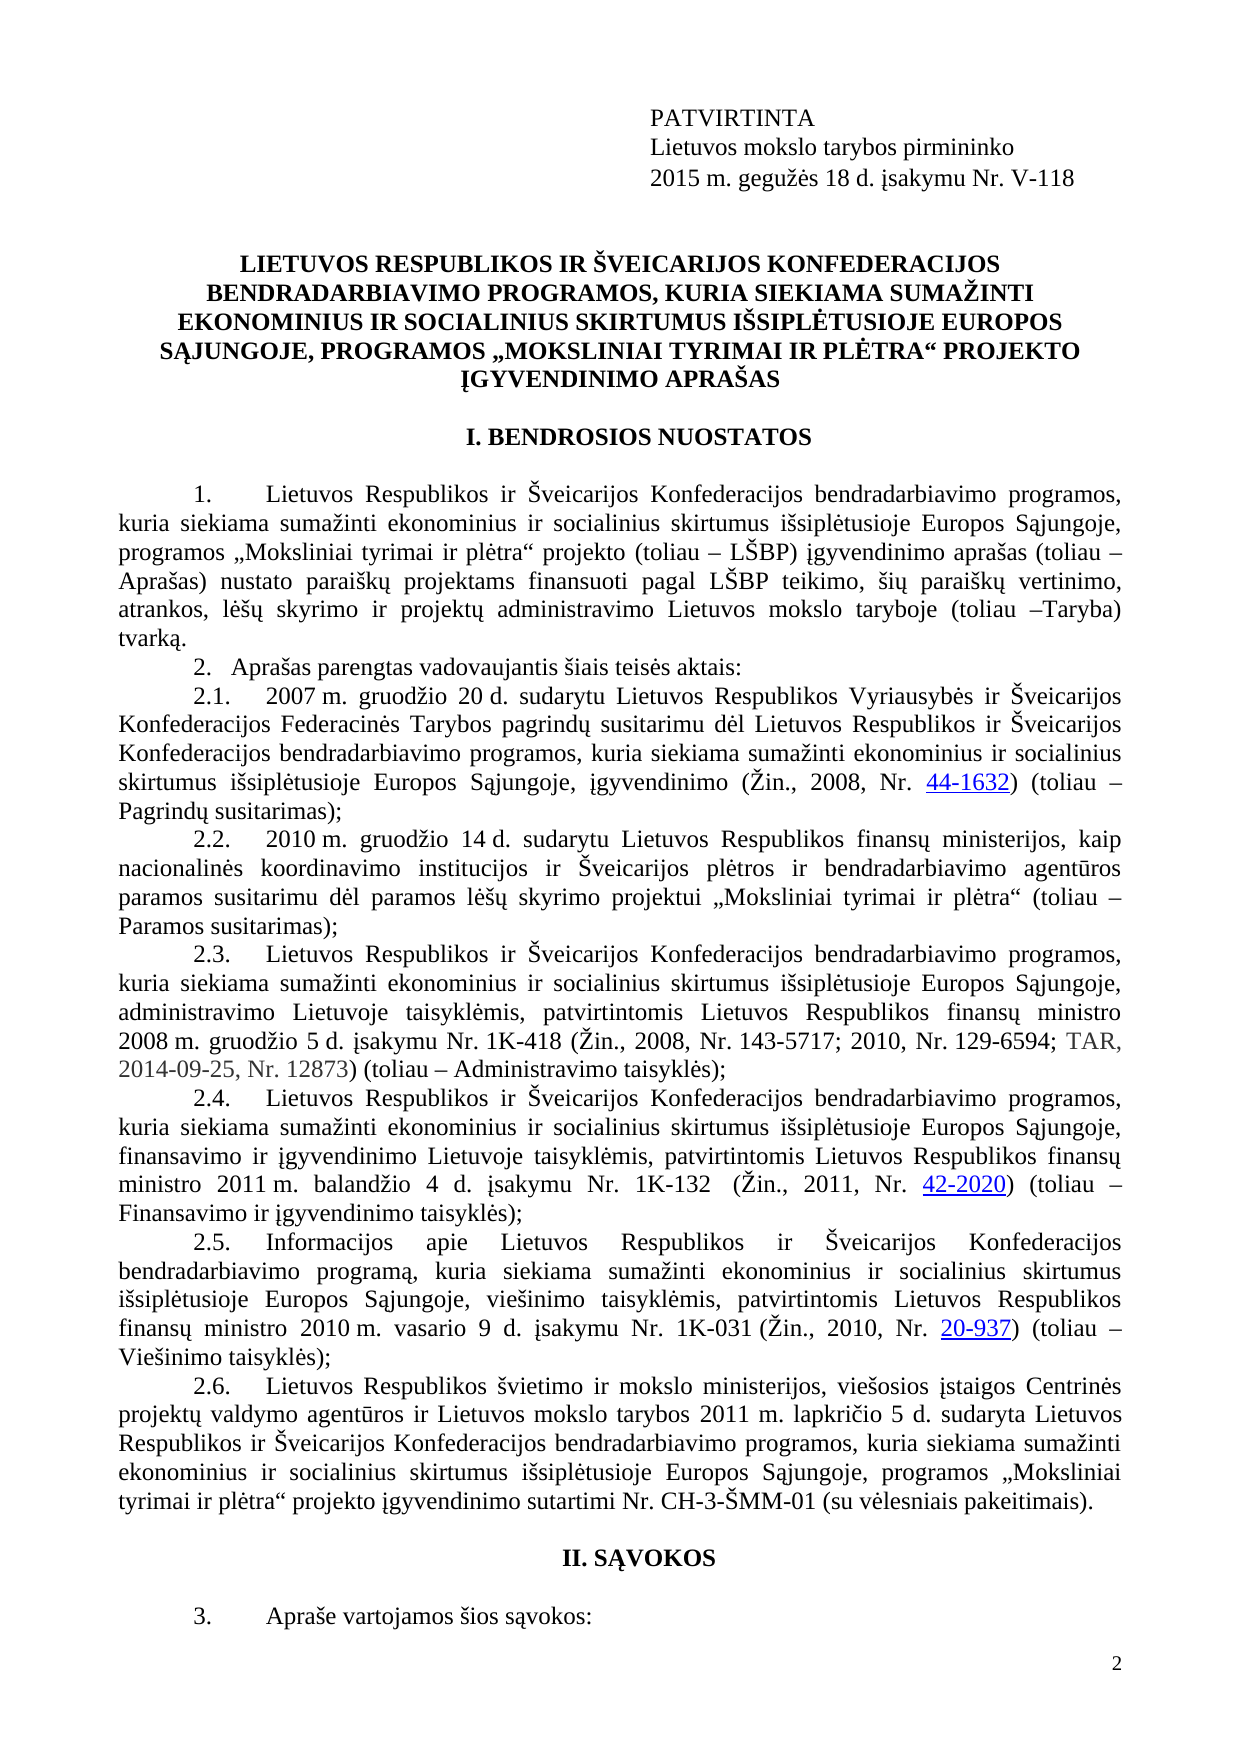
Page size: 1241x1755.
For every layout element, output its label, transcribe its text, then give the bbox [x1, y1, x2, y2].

text 2.6. Lietuvos Respublikos švietimo ir mokslo ministerijos, viešosios įstaigos Centrinės projektų valdymo agentūros ir Lietuvos mokslo tarybos 2011 m. lapkričio 5 d. sudaryta Lietuvos Respublikos ir Šveicarijos Konfederacijos bendradarbiavimo programos, kuria siekiama sumažinti ekonominius ir socialinius skirtumus išsiplėtusioje Europos Sąjungoje, programos „Moksliniai tyrimai ir plėtra“ projekto įgyvendinimo sutartimi Nr. CH-3-ŠMM-01 (su vėlesniais pakeitimais). [118, 1371, 1122, 1514]
text 2.3. Lietuvos Respublikos ir Šveicarijos Konfederacijos bendradarbiavimo programos, kuria siekiama sumažinti ekonominius ir socialinius skirtumus išsiplėtusioje Europos Sąjungoje, administravimo Lietuvoje taisyklėmis, patvirtintomis Lietuvos Respublikos finansų ministro 2008 m. gruodžio 5 d. įsakymu Nr. 1K‑418 (Žin., 2008, Nr. 143‑5717; 2010, Nr. 129-6594; TAR, 2014-09-25, Nr. 12873) (toliau – Administravimo taisyklės); [118, 939, 1122, 1083]
text LIETUVOS RESPUBLIKOS IR ŠVEICARIJOS KONFEDERACIJOS BENDRADARBIAVIMO PROGRAMOS, KURIA SIEKIAMA SUMAŽINTI EKONOMINIUS IR SOCIALINIUS SKIRTUMUS IŠSIPLĖTUSIOJE EUROPOS SĄJUNGOJE, PROGRAMOS „MOKSLINIAI TYRIMAI IR PLĖTRA“ PROJEKTO ĮGYVENDINIMO APRAŠAS [118, 249, 1122, 393]
text Patvirtinta [650, 103, 1122, 132]
text 2.5. Informacijos apie Lietuvos Respublikos ir Šveicarijos Konfederacijos bendradarbiavimo programą, kuria siekiama sumažinti ekonominius ir socialinius skirtumus išsiplėtusioje Europos Sąjungoje, viešinimo taisyklėmis, patvirtintomis Lietuvos Respublikos finansų ministro 2010 m. vasario 9 d. įsakymu Nr. 1K-031 (Žin., 2010, Nr. 20-937) (toliau – Viešinimo taisyklės); [118, 1227, 1122, 1371]
text 2. Aprašas parengtas vadovaujantis šiais teisės aktais: [118, 652, 1122, 681]
text II. SĄVOKOS [156, 1543, 1122, 1572]
text 3. Apraše vartojamos šios sąvokos: [118, 1601, 1122, 1629]
text 2.1. 2007 m. gruodžio 20 d. sudarytu Lietuvos Respublikos Vyriausybės ir Šveicarijos Konfederacijos Federacinės Tarybos pagrindų susitarimu dėl Lietuvos Respublikos ir Šveicarijos Konfederacijos bendradarbiavimo programos, kuria siekiama sumažinti ekonominius ir socialinius skirtumus išsiplėtusioje Europos Sąjungoje, įgyvendinimo (Žin., 2008, Nr. 44-1632) (toliau – Pagrindų susitarimas); [118, 681, 1122, 824]
text 2015 m. gegužės 18 d. įsakymu Nr. V-118 [650, 163, 1122, 192]
text 1. Lietuvos Respublikos ir Šveicarijos Konfederacijos bendradarbiavimo programos, kuria siekiama sumažinti ekonominius ir socialinius skirtumus išsiplėtusioje Europos Sąjungoje, programos „Moksliniai tyrimai ir plėtra“ projekto (toliau – LŠBP) įgyvendinimo aprašas (toliau – Aprašas) nustato paraiškų projektams finansuoti pagal LŠBP teikimo, šių paraiškų vertinimo, atrankos, lėšų skyrimo ir projektų administravimo Lietuvos mokslo taryboje (toliau –Taryba) tvarką. [118, 479, 1122, 652]
text 2.4. Lietuvos Respublikos ir Šveicarijos Konfederacijos bendradarbiavimo programos, kuria siekiama sumažinti ekonominius ir socialinius skirtumus išsiplėtusioje Europos Sąjungoje, finansavimo ir įgyvendinimo Lietuvoje taisyklėmis, patvirtintomis Lietuvos Respublikos finansų ministro 2011 m. balandžio 4 d. įsakymu Nr. 1K-132 (Žin., 2011, Nr. 42-2020) (toliau – Finansavimo ir įgyvendinimo taisyklės); [118, 1083, 1122, 1227]
text I. BENDROSIOS NUOSTATOS [156, 422, 1122, 451]
text 2.2. 2010 m. gruodžio 14 d. sudarytu Lietuvos Respublikos finansų ministerijos, kaip nacionalinės koordinavimo institucijos ir Šveicarijos plėtros ir bendradarbiavimo agentūros paramos susitarimu dėl paramos lėšų skyrimo projektui „Moksliniai tyrimai ir plėtra“ (toliau – Paramos susitarimas); [118, 824, 1122, 939]
text Lietuvos mokslo tarybos pirmininko [650, 132, 1122, 161]
